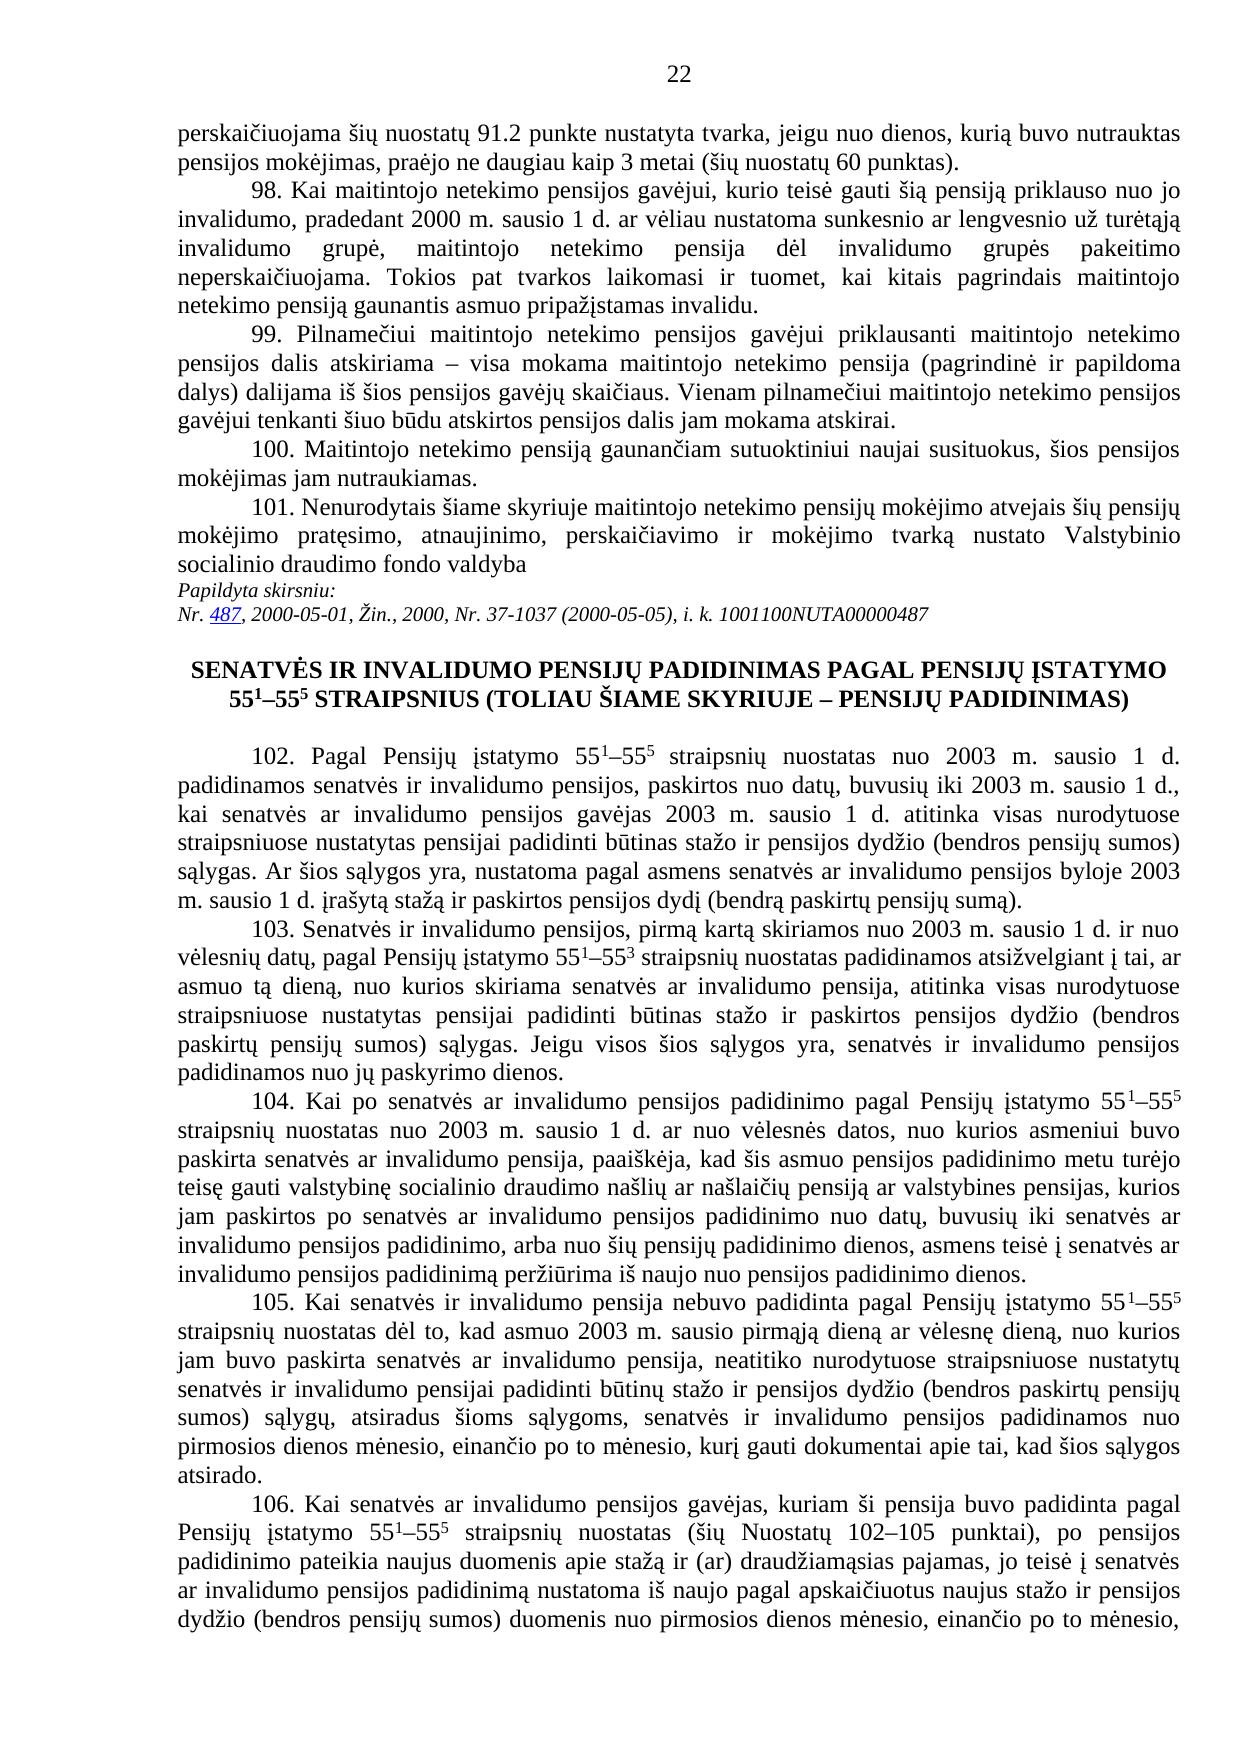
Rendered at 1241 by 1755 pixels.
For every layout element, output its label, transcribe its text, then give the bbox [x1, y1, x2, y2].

text 104. Kai po senatvės ar invalidumo pensijos padidinimo pagal Pensijų įstatymo 551–555 straipsnių nuostatas nuo 2003 m. sausio 1 d. ar nuo vėlesnės datos, nuo kurios asmeniui buvo paskirta senatvės ar invalidumo pensija, paaiškėja, kad šis asmuo pensijos padidinimo metu turėjo teisę gauti valstybinę socialinio draudimo našlių ar našlaičių pensiją ar valstybines pensijas, kurios jam paskirtos po senatvės ar invalidumo pensijos padidinimo nuo datų, buvusių iki senatvės ar invalidumo pensijos padidinimo, arba nuo šių pensijų padidinimo dienos, asmens teisė į senatvės ar invalidumo pensijos padidinimą peržiūrima iš naujo nuo pensijos padidinimo dienos. [177, 1086, 1181, 1287]
text Papildyta skirsniu: [177, 578, 1181, 602]
text perskaičiuojama šių nuostatų 91.2 punkte nustatyta tvarka, jeigu nuo dienos, kurią buvo nutrauktas pensijos mokėjimas, praėjo ne daugiau kaip 3 metai (šių nuostatų 60 punktas). [177, 118, 1181, 176]
text 100. Maitintojo netekimo pensiją gaunančiam sutuoktiniui naujai susituokus, šios pensijos mokėjimas jam nutraukiamas. [177, 434, 1181, 492]
text 99. Pilnamečiui maitintojo netekimo pensijos gavėjui priklausanti maitintojo netekimo pensijos dalis atskiriama – visa mokama maitintojo netekimo pensija (pagrindinė ir papildoma dalys) dalijama iš šios pensijos gavėjų skaičiaus. Vienam pilnamečiui maitintojo netekimo pensijos gavėjui tenkanti šiuo būdu atskirtos pensijos dalis jam mokama atskirai. [177, 319, 1181, 434]
text 98. Kai maitintojo netekimo pensijos gavėjui, kurio teisė gauti šią pensiją priklauso nuo jo invalidumo, pradedant 2000 m. sausio 1 d. ar vėliau nustatoma sunkesnio ar lengvesnio už turėtąją invalidumo grupė, maitintojo netekimo pensija dėl invalidumo grupės pakeitimo neperskaičiuojama. Tokios pat tvarkos laikomasi ir tuomet, kai kitais pagrindais maitintojo netekimo pensiją gaunantis asmuo pripažįstamas invalidu. [177, 176, 1181, 319]
text Nr. 487, 2000-05-01, Žin., 2000, Nr. 37-1037 (2000-05-05), i. k. 1001100NUTA00000487 [177, 602, 1181, 626]
text 103. Senatvės ir invalidumo pensijos, pirmą kartą skiriamos nuo 2003 m. sausio 1 d. ir nuo vėlesnių datų, pagal Pensijų įstatymo 551–553 straipsnių nuostatas padidinamos atsižvelgiant į tai, ar asmuo tą dieną, nuo kurios skiriama senatvės ar invalidumo pensija, atitinka visas nurodytuose straipsniuose nustatytas pensijai padidinti būtinas stažo ir paskirtos pensijos dydžio (bendros paskirtų pensijų sumos) sąlygas. Jeigu visos šios sąlygos yra, senatvės ir invalidumo pensijos padidinamos nuo jų paskyrimo dienos. [177, 914, 1181, 1086]
text 102. Pagal Pensijų įstatymo 551–555 straipsnių nuostatas nuo 2003 m. sausio 1 d. padidinamos senatvės ir invalidumo pensijos, paskirtos nuo datų, buvusių iki 2003 m. sausio 1 d., kai senatvės ar invalidumo pensijos gavėjas 2003 m. sausio 1 d. atitinka visas nurodytuose straipsniuose nustatytas pensijai padidinti būtinas stažo ir pensijos dydžio (bendros pensijų sumos) sąlygas. Ar šios sąlygos yra, nustatoma pagal asmens senatvės ar invalidumo pensijos byloje 2003 m. sausio 1 d. įrašytą stažą ir paskirtos pensijos dydį (bendrą paskirtų pensijų sumą). [177, 741, 1181, 914]
text 105. Kai senatvės ir invalidumo pensija nebuvo padidinta pagal Pensijų įstatymo 551–555 straipsnių nuostatas dėl to, kad asmuo 2003 m. sausio pirmąją dieną ar vėlesnę dieną, nuo kurios jam buvo paskirta senatvės ar invalidumo pensija, neatitiko nurodytuose straipsniuose nustatytų senatvės ir invalidumo pensijai padidinti būtinų stažo ir pensijos dydžio (bendros paskirtų pensijų sumos) sąlygų, atsiradus šioms sąlygoms, senatvės ir invalidumo pensijos padidinamos nuo pirmosios dienos mėnesio, einančio po to mėnesio, kurį gauti dokumentai apie tai, kad šios sąlygos atsirado. [177, 1287, 1181, 1489]
text 106. Kai senatvės ar invalidumo pensijos gavėjas, kuriam ši pensija buvo padidinta pagal Pensijų įstatymo 551–555 straipsnių nuostatas (šių Nuostatų 102–105 punktai), po pensijos padidinimo pateikia naujus duomenis apie stažą ir (ar) draudžiamąsias pajamas, jo teisė į senatvės ar invalidumo pensijos padidinimą nustatoma iš naujo pagal apskaičiuotus naujus stažo ir pensijos dydžio (bendros pensijų sumos) duomenis nuo pirmosios dienos mėnesio, einančio po to mėnesio, [177, 1489, 1181, 1632]
text 101. Nenurodytais šiame skyriuje maitintojo netekimo pensijų mokėjimo atvejais šių pensijų mokėjimo pratęsimo, atnaujinimo, perskaičiavimo ir mokėjimo tvarką nustato Valstybinio socialinio draudimo fondo valdyba [177, 492, 1181, 578]
text SENATVĖS IR INVALIDUMO PENSIJŲ PADIDINIMAS PAGAL PENSIJŲ ĮSTATYMO 551–555 STRAIPSNIUS (TOLIAU ŠIAME SKYRIUJE – PENSIJŲ PADIDINIMAS) [177, 655, 1181, 712]
